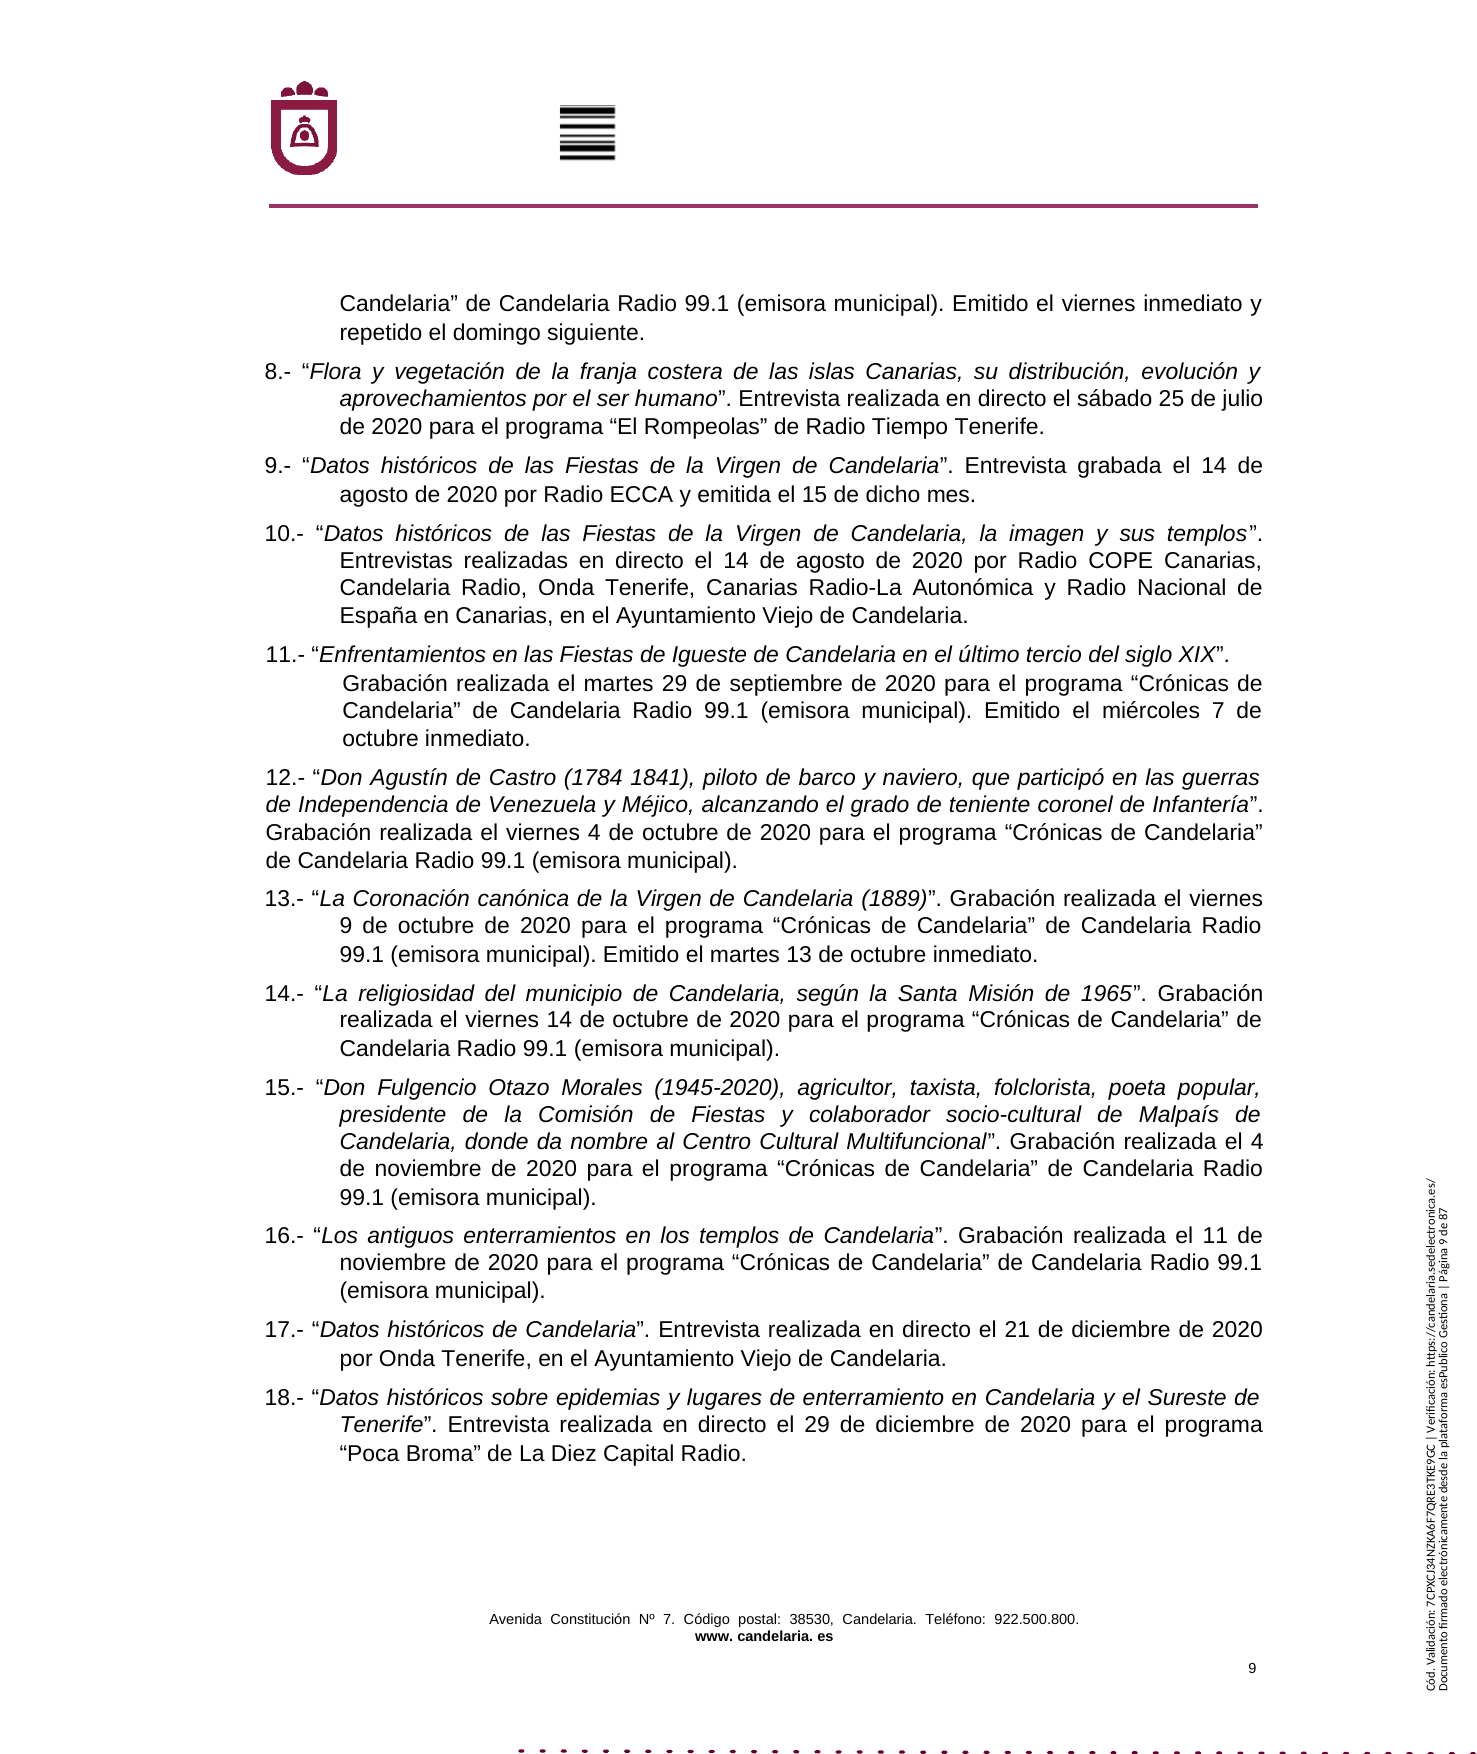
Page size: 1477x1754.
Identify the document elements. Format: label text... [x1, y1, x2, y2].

text Grabación realizada el martes 29 de septiembre de 2020 para el programa “Crónicas de Candelaria” de Candelaria Radio 99.1 (emisora municipal). Emitido el miércoles 7 de octubre inmediato. [342, 670, 1263, 752]
text 11.- “Enfrentamientos en las Fiestas de Igueste de Candelaria en el último tercio del siglo XIX”. [265, 641, 1264, 668]
text 18.- “Datos históricos sobre epidemias y lugares de enterramiento en Candelaria y el Sureste de Tenerife”. Entrevista realizada en directo el 29 de diciembre de 2020 para el programa “Poca Broma” de La Diez Capital Radio. [264, 1384, 1263, 1467]
text 17.- “Datos históricos de Candelaria”. Entrevista realizada en directo el 21 de diciembre de 2020 por Onda Tenerife, en el Ayuntamiento Viejo de Candelaria. [264, 1316, 1263, 1372]
text 12.- “Don Agustín de Castro (1784 1841), piloto de barco y naviero, que participó en las guerras de Independencia de Venezuela y Méjico, alcanzando el grado de teniente coronel de Infantería”. Grabación realizada el viernes 4 de octubre de 2020 para el programa “Crónicas de Candelaria” de Candelaria Radio 99.1 (emisora municipal). [265, 764, 1264, 874]
text 15.- “Don Fulgencio Otazo Morales (1945-2020), agricultor, taxista, folclorista, poeta popular, presidente de la Comisión de Fiestas y colaborador socio-cultural de Malpaís de Candelaria, donde da nombre al Centro Cultural Multifuncional”. Grabación realizada el 4 de noviembre de 2020 para el programa “Crónicas de Candelaria” de Candelaria Radio 99.1 (emisora municipal). [264, 1074, 1264, 1211]
text 8.- “Flora y vegetación de la franja costera de las islas Canarias, su distribución, evolución y aprovechamientos por el ser humano”. Entrevista realizada en directo el sábado 25 de julio de 2020 para el programa “El Rompeolas” de Radio Tiempo Tenerife. [264, 358, 1263, 440]
text 14.- “La religiosidad del municipio de Candelaria, según la Santa Misión de 1965”. Grabación realizada el viernes 14 de octubre de 2020 para el programa “Crónicas de Candelaria” de Candelaria Radio 99.1 (emisora municipal). [264, 979, 1263, 1062]
text 10.- “Datos históricos de las Fiestas de la Virgen de Candelaria, la imagen y sus templos”. Entrevistas realizadas en directo el 14 de agosto de 2020 por Radio COPE Canarias, Candelaria Radio, Onda Tenerife, Canarias Radio-La Autonómica y Radio Nacional de España en Canarias, en el Ayuntamiento Viejo de Candelaria. [264, 520, 1263, 629]
text 9.- “Datos históricos de las Fiestas de la Virgen de Candelaria”. Entrevista grabada el 14 de agosto de 2020 por Radio ECCA y emitida el 15 de dicho mes. [264, 452, 1263, 508]
text 16.- “Los antiguos enterramientos en los templos de Candelaria”. Grabación realizada el 11 de noviembre de 2020 para el programa “Crónicas de Candelaria” de Candelaria Radio 99.1 (emisora municipal). [264, 1222, 1263, 1304]
text Candelaria” de Candelaria Radio 99.1 (emisora municipal). Emitido el viernes inmediato y repetido el domingo siguiente. [264, 290, 1263, 346]
text 13.- “La Coronación canónica de la Virgen de Candelaria (1889)”. Grabación realizada el viernes 9 de octubre de 2020 para el programa “Crónicas de Candelaria” de Candelaria Radio 99.1 (emisora municipal). Emitido el martes 13 de octubre inmediato. [264, 885, 1263, 967]
